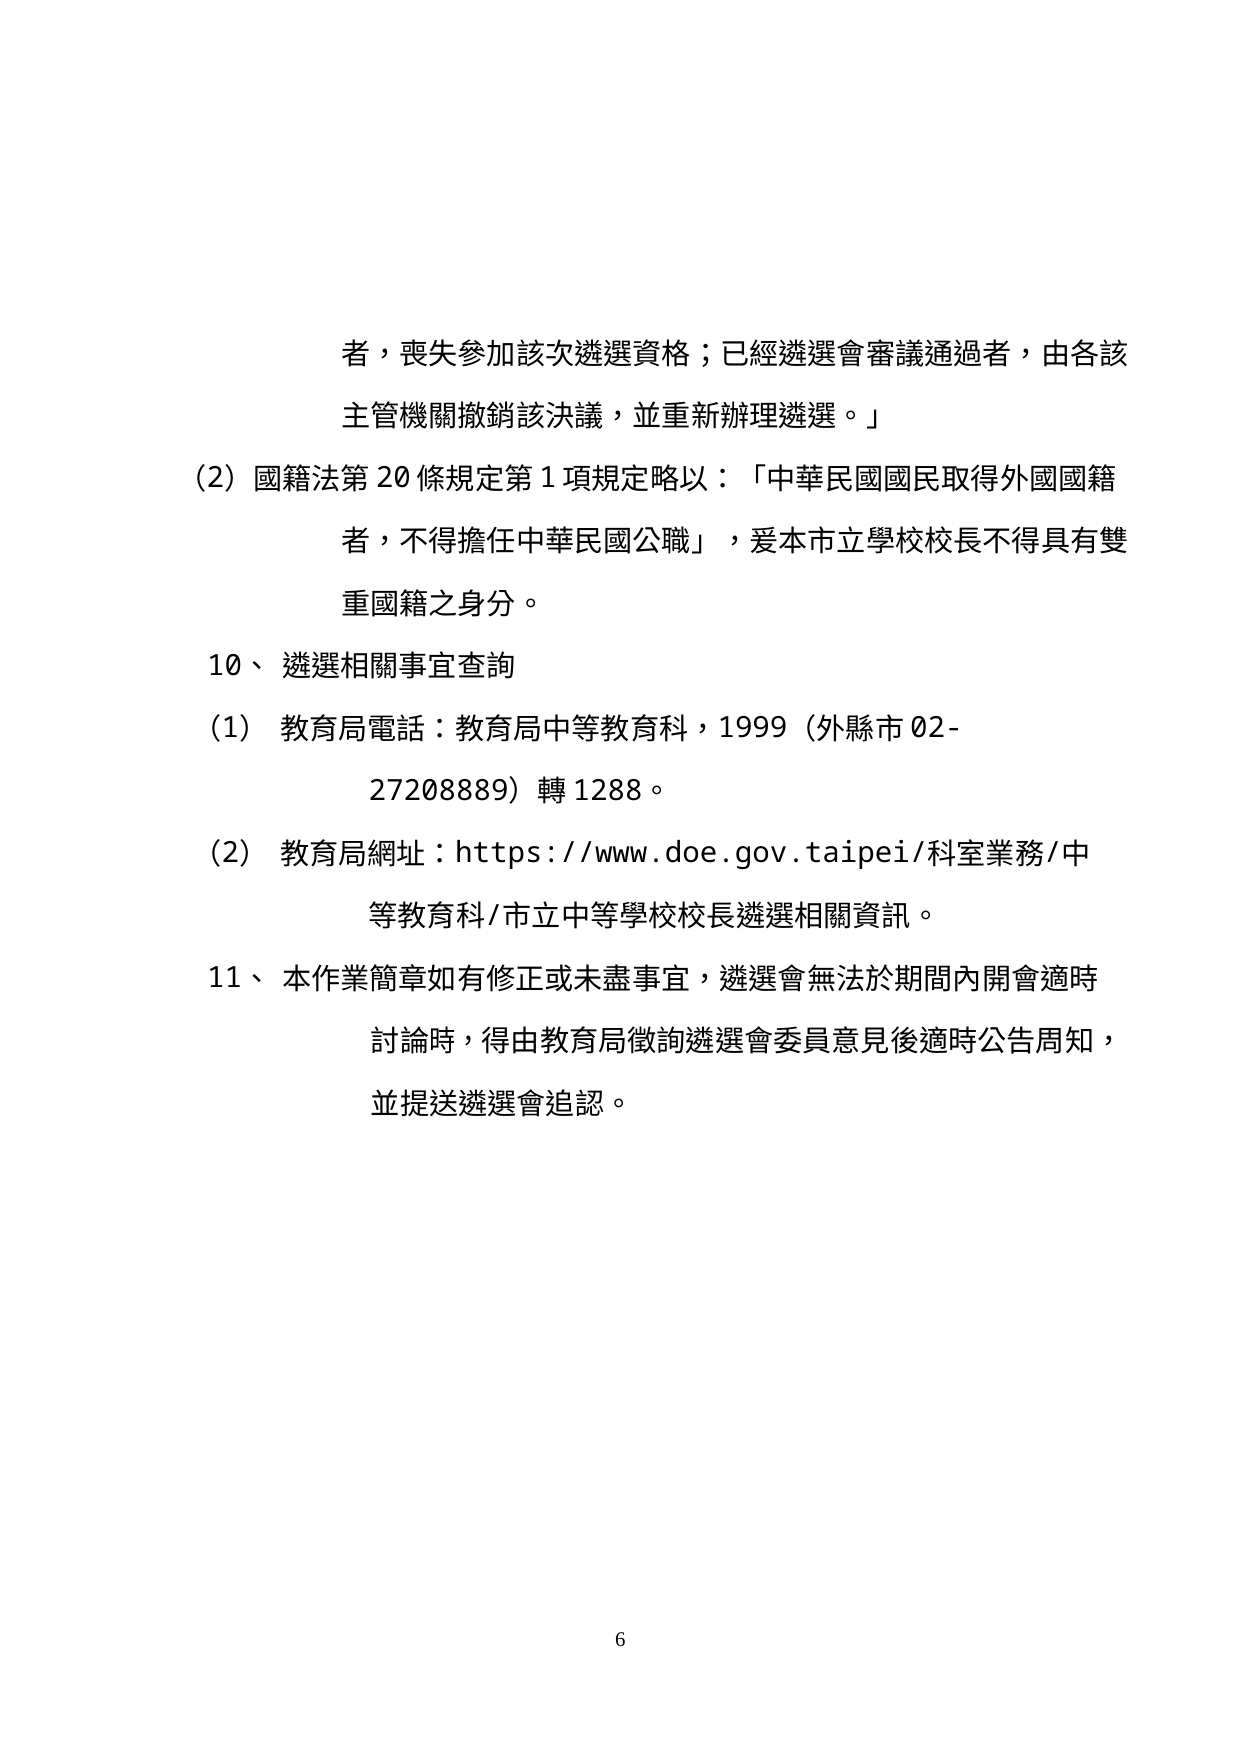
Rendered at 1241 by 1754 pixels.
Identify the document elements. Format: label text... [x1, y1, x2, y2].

list 者，喪失參加該次遴選資格；已經遴選會審議通過者，由各該主管機關撤銷該決議，並重新辦理遴選。」 [177, 310, 1143, 435]
list 教育局電話：教育局中等教育科，1999（外縣市02-27208889）轉1288。 [192, 685, 1113, 810]
list 國籍法第20條規定第1項規定略以：「中華民國國民取得外國國籍者，不得擔任中華民國公職」，爰本市立學校校長不得具有雙重國籍之身分。 [177, 435, 1143, 622]
list 遴選相關事宜查詢 [207, 622, 1113, 685]
list 教育局網址：https://www.doe.gov.taipei/科室業務/中等教育科/市立中等學校校長遴選相關資訊。 [192, 810, 1113, 935]
list 本作業簡章如有修正或未盡事宜，遴選會無法於期間內開會適時討論時，得由教育局徵詢遴選會委員意見後適時公告周知，並提送遴選會追認。 [207, 935, 1113, 1122]
